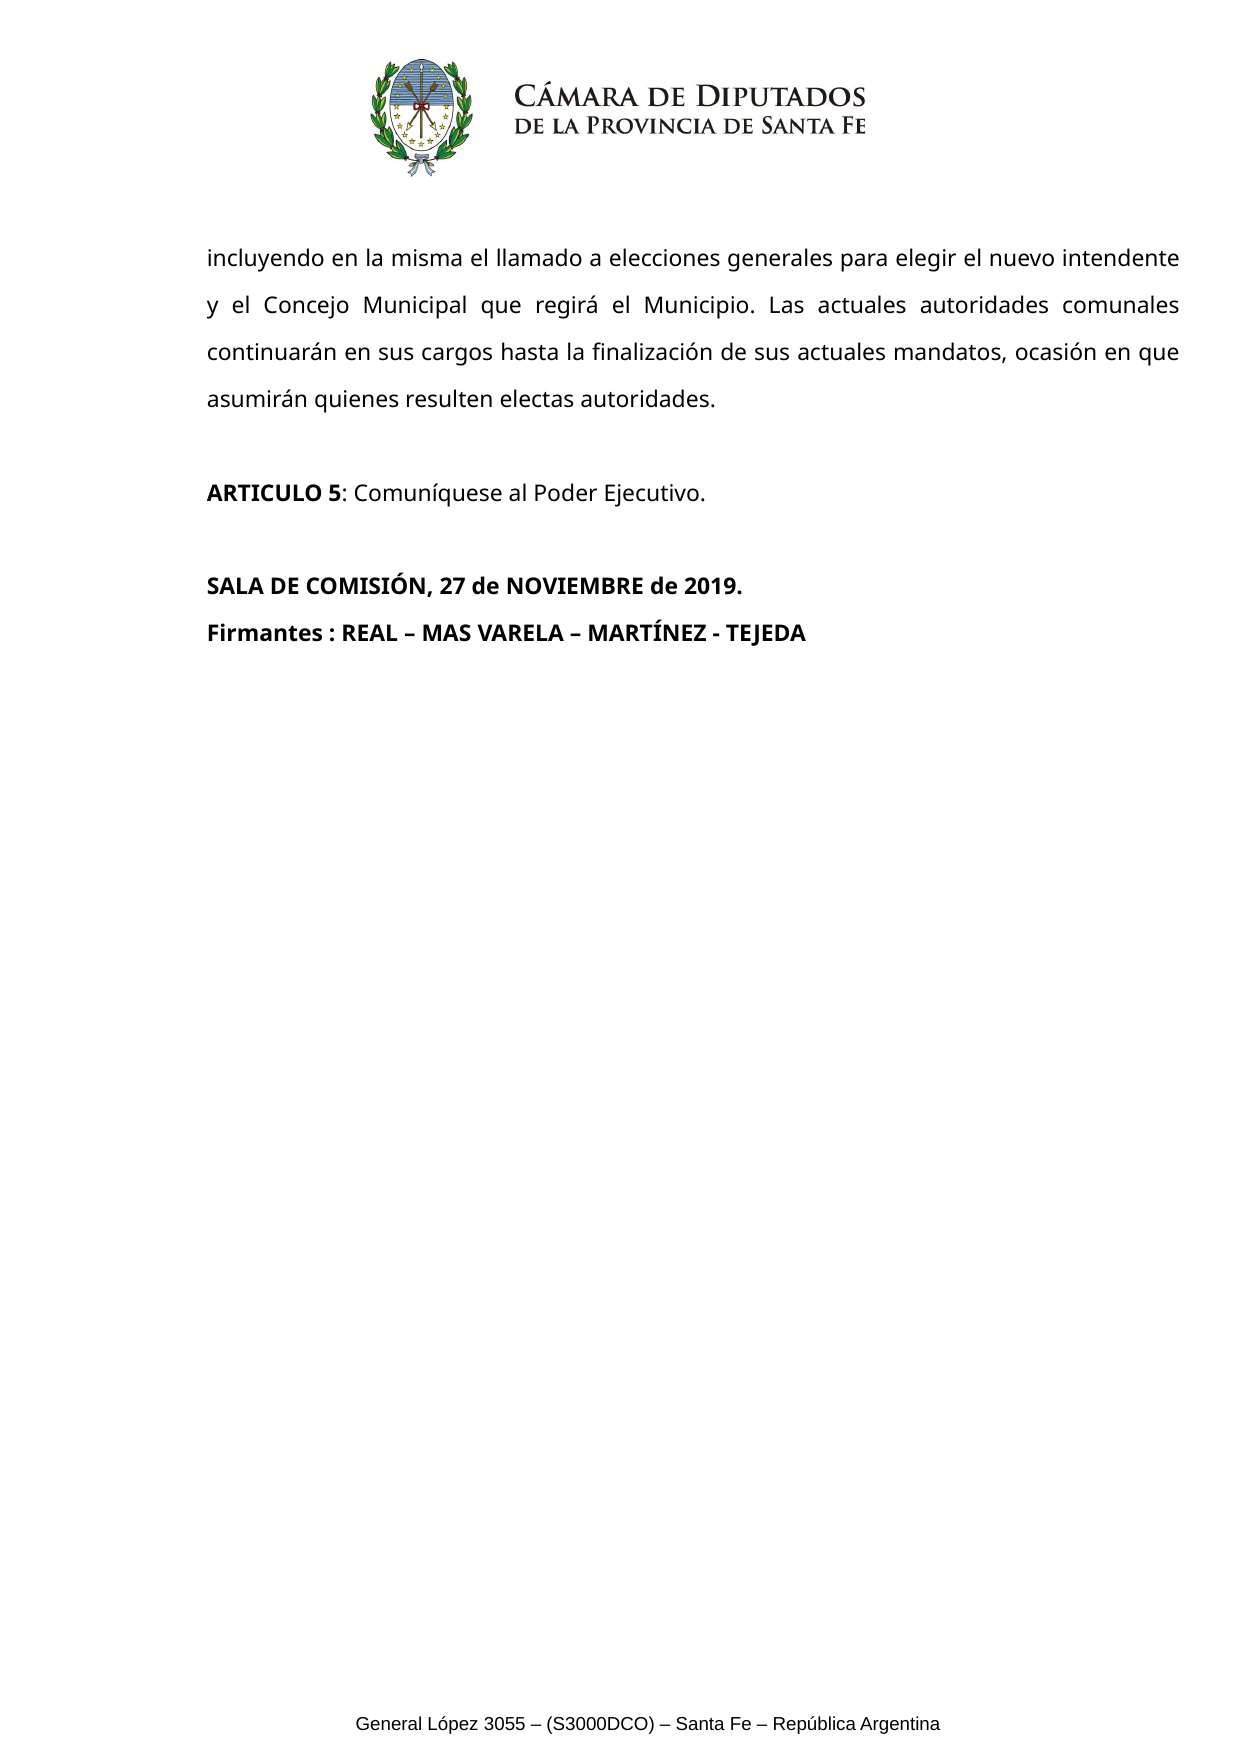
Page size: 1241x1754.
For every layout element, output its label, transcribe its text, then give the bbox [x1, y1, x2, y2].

text Firmantes : REAL – MAS VARELA – MARTÍNEZ - TEJEDA [207, 617, 1181, 648]
text SALA DE COMISIÓN, 27 de NOVIEMBRE de 2019. [207, 570, 1181, 602]
text incluyendo en la misma el llamado a elecciones generales para elegir el nuevo intendente y el Concejo Municipal que regirá el Municipio. Las actuales autoridades comunales continuarán en sus cargos hasta la finalización de sus actuales mandatos, ocasión en que asumirán quienes resulten electas autoridades. [207, 242, 1181, 414]
text ARTICULO 5: Comuníquese al Poder Ejecutivo. [207, 477, 1181, 508]
picture [370, 59, 866, 181]
